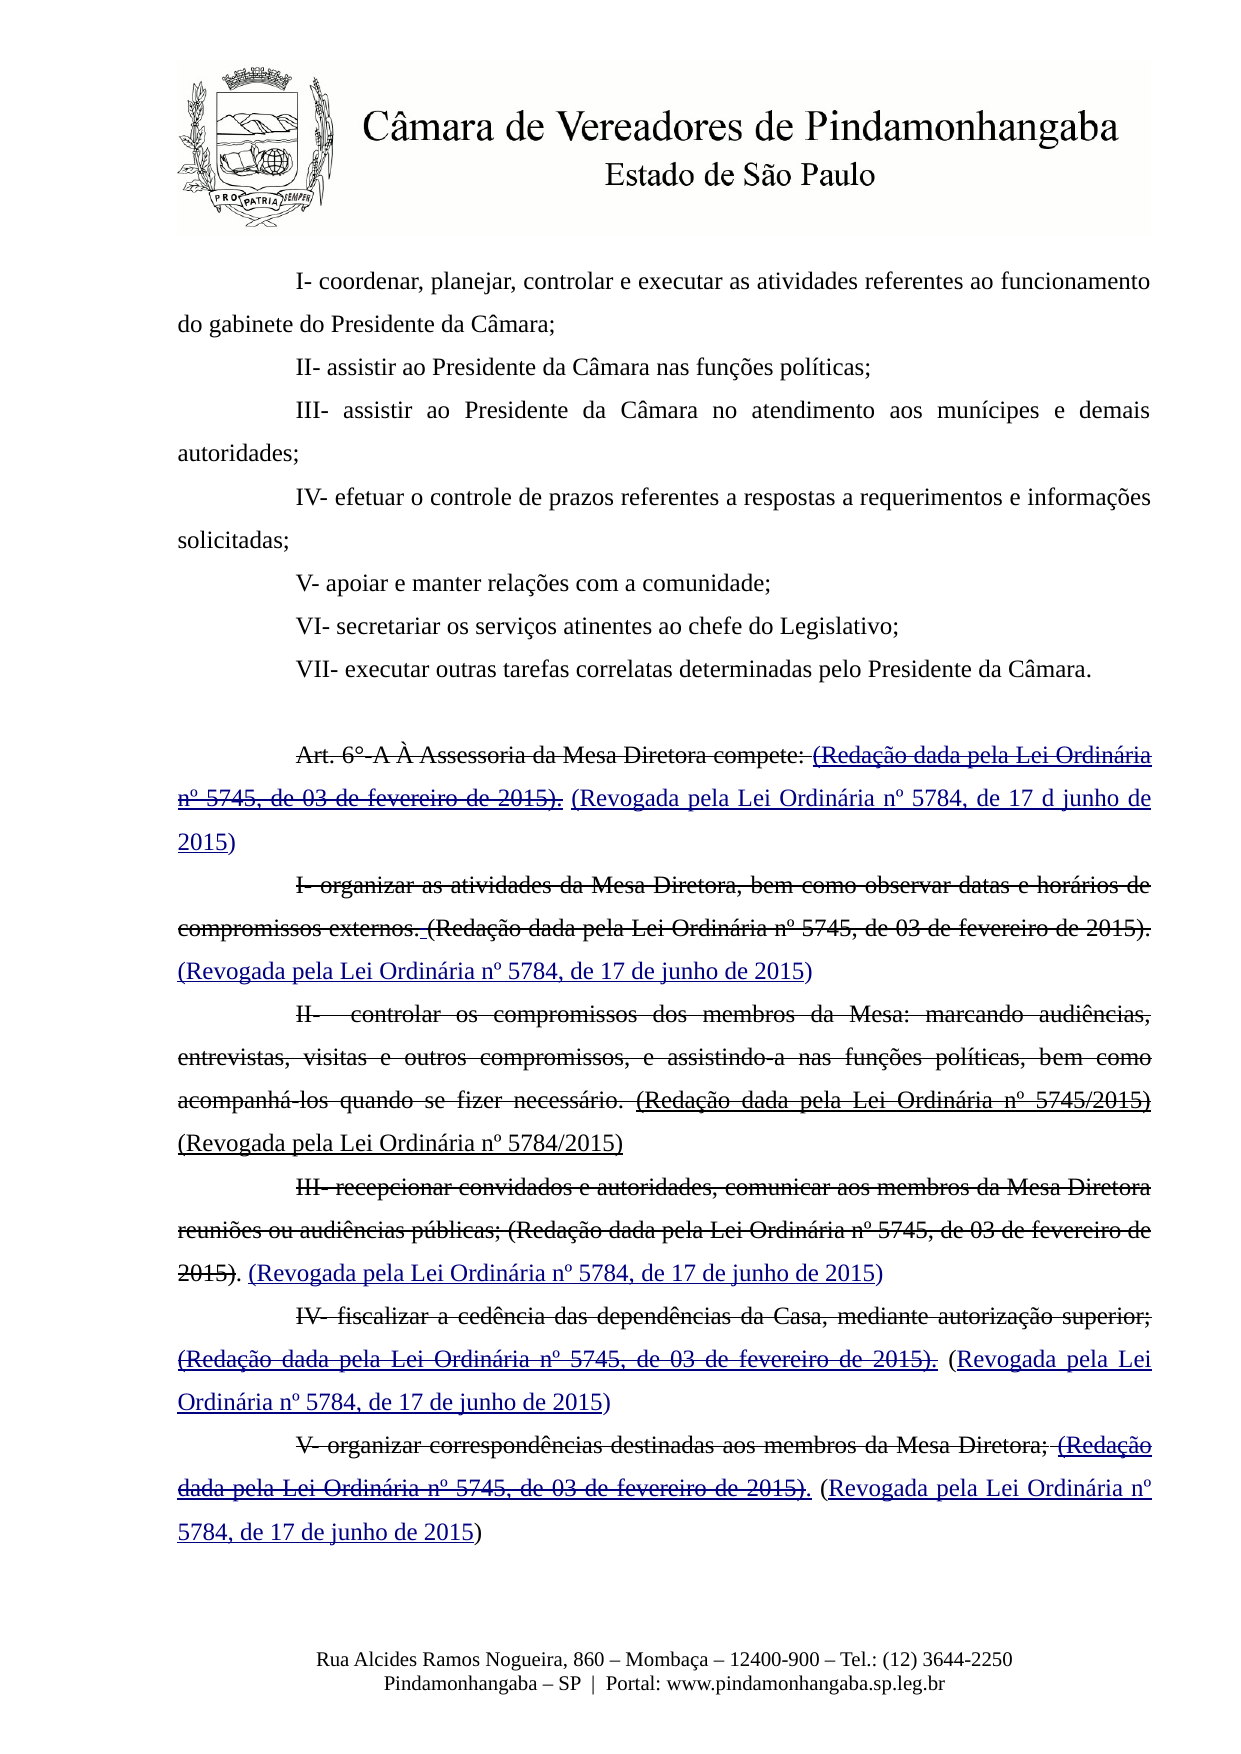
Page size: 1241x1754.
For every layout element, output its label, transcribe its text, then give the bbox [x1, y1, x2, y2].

text III- assistir ao Presidente da Câmara no atendimento aos munícipes e demais autoridades; [177, 395, 1152, 467]
text I- organizar as atividades da Mesa Diretora, bem como observar datas e horários de compromissos externos. (Redação dada pela Lei Ordinária nº 5745, de 03 de fevereiro de 2015). (Revogada pela Lei Ordinária nº 5784, de 17 de junho de 2015) [177, 870, 1152, 985]
text II- controlar os compromissos dos membros da Mesa: marcando audiências, entrevistas, visitas e outros compromissos, e assistindo-a nas funções políticas, bem como acompanhá-los quando se fizer necessário. (Redação dada pela Lei Ordinária nº 5745/2015) (Revogada pela Lei Ordinária nº 5784/2015) [177, 1059, 1152, 1157]
text Art. 6°-A À Assessoria da Mesa Diretora compete: (Redação dada pela Lei Ordinária nº 5745, de 03 de fevereiro de 2015). (Revogada pela Lei Ordinária nº 5784, de 17 d junho de 2015) [177, 740, 1152, 855]
text V- apoiar e manter relações com a comunidade; [177, 568, 1152, 597]
text IV- efetuar o controle de prazos referentes a respostas a requerimentos e informações solicitadas; [177, 482, 1152, 553]
text VI- secretariar os serviços atinentes ao chefe do Legislativo; [177, 611, 1152, 640]
text IV- fiscalizar a cedência das dependências da Casa, mediante autorização superior;(Redação dada pela Lei Ordinária nº 5745, de 03 de fevereiro de 2015). (Revogada pela Lei Ordinária nº 5784, de 17 de junho de 2015) [177, 1301, 1152, 1416]
text III- recepcionar convidados e autoridades, comunicar aos membros da Mesa Diretora reuniões ou audiências públicas; (Redação dada pela Lei Ordinária nº 5745, de 03 de fevereiro de 2015). (Revogada pela Lei Ordinária nº 5784, de 17 de junho de 2015) [177, 1172, 1152, 1287]
text II- assistir ao Presidente da Câmara nas funções políticas; [177, 352, 1152, 381]
text I- coordenar, planejar, controlar e executar as atividades referentes ao funcionamento do gabinete do Presidente da Câmara; [177, 266, 1152, 338]
text V- organizar correspondências destinadas aos membros da Mesa Diretora; (Redação dada pela Lei Ordinária nº 5745, de 03 de fevereiro de 2015). (Revogada pela Lei Ordinária nº 5784, de 17 de junho de 2015) [177, 1430, 1152, 1545]
picture [177, 59, 1152, 236]
text VII- executar outras tarefas correlatas determinadas pelo Presidente da Câmara. [177, 654, 1152, 683]
text II- controlar os compromissos dos membros da Mesa: marcando audiências, entrevistas, visitas e outros compromissos, e assistindo-a nas funções políticas, bem como acompanhá-los quando se fizer necessário. (Redação dada pela Lei Ordinária nº 5745/2015) (Revogada pela Lei Ordinária nº 5784/2015) [177, 999, 1152, 1058]
